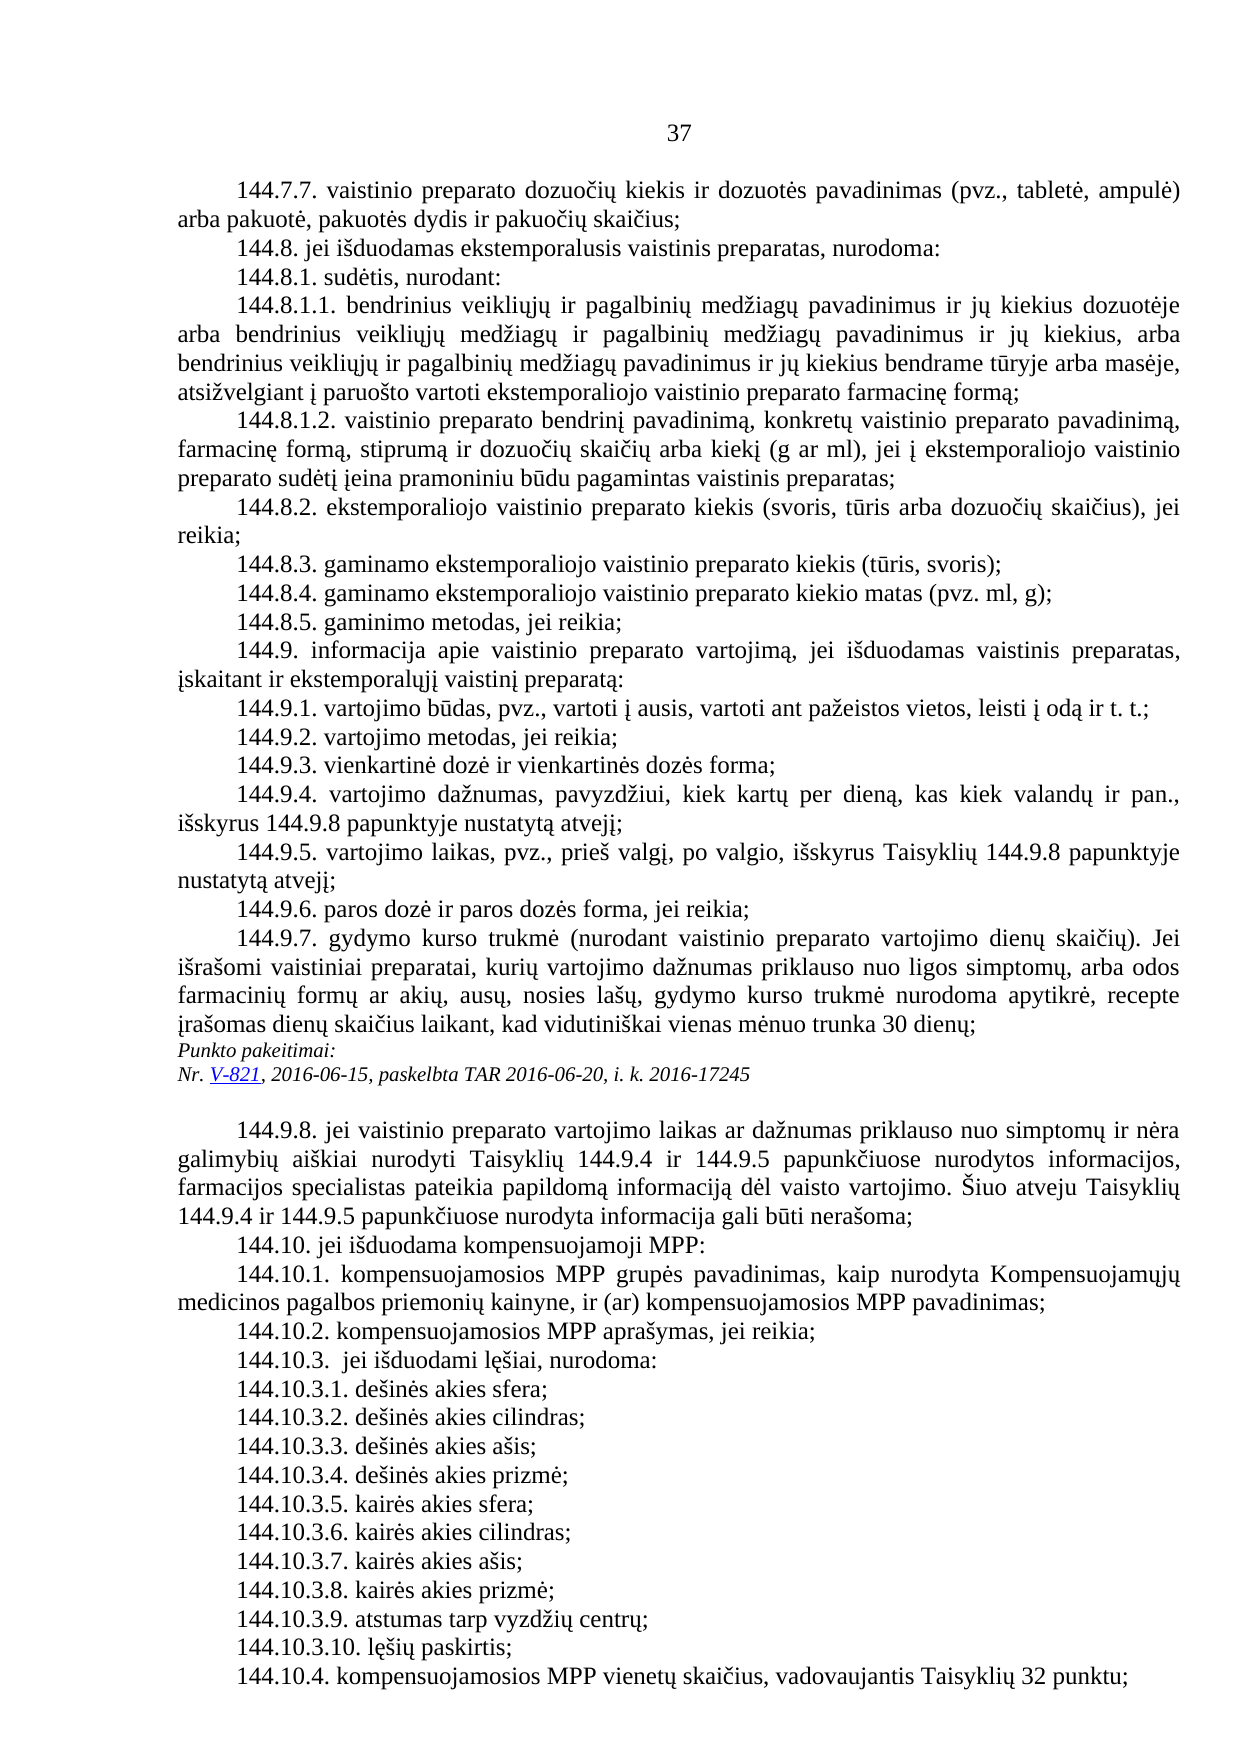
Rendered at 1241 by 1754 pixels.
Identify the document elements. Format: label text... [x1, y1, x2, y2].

text 144.9.7. gydymo kurso trukmė (nurodant vaistinio preparato vartojimo dienų skaičių). Jei išrašomi vaistiniai preparatai, kurių vartojimo dažnumas priklauso nuo ligos simptomų, arba odos farmacinių formų ar akių, ausų, nosies lašų, gydymo kurso trukmė nurodoma apytikrė, recepte įrašomas dienų skaičius laikant, kad vidutiniškai vienas mėnuo trunka 30 dienų; [177, 923, 1181, 1038]
text 144.9.6. paros dozė ir paros dozės forma, jei reikia; [177, 894, 1181, 923]
text 144.9.1. vartojimo būdas, pvz., vartoti į ausis, vartoti ant pažeistos vietos, leisti į odą ir t. t.; [177, 693, 1181, 722]
text Nr. V-821, 2016-06-15, paskelbta TAR 2016-06-20, i. k. 2016-17245 [177, 1062, 1181, 1086]
text 144.10.3. jei išduodami lęšiai, nurodoma: [177, 1345, 1181, 1374]
text 144.9.3. vienkartinė dozė ir vienkartinės dozės forma; [177, 751, 1181, 779]
text 144.10.3.6. kairės akies cilindras; [177, 1517, 1181, 1546]
text 144.10.1. kompensuojamosios MPP grupės pavadinimas, kaip nurodyta Kompensuojamųjų medicinos pagalbos priemonių kainyne, ir (ar) kompensuojamosios MPP pavadinimas; [177, 1259, 1181, 1316]
text 144.10.3.10. lęšių paskirtis; [177, 1632, 1181, 1661]
text 144.10.2. kompensuojamosios MPP aprašymas, jei reikia; [177, 1316, 1181, 1345]
text 144.10.3.9. atstumas tarp vyzdžių centrų; [177, 1604, 1181, 1632]
text 144.9.2. vartojimo metodas, jei reikia; [177, 722, 1181, 751]
text 144.8.1.1. bendrinius veikliųjų ir pagalbinių medžiagų pavadinimus ir jų kiekius dozuotėje arba bendrinius veikliųjų medžiagų ir pagalbinių medžiagų pavadinimus ir jų kiekius, arba bendrinius veikliųjų ir pagalbinių medžiagų pavadinimus ir jų kiekius bendrame tūryje arba masėje, atsižvelgiant į paruošto vartoti ekstemporaliojo vaistinio preparato farmacinę formą; [177, 291, 1181, 406]
text 144.9.8. jei vaistinio preparato vartojimo laikas ar dažnumas priklauso nuo simptomų ir nėra galimybių aiškiai nurodyti Taisyklių 144.9.4 ir 144.9.5 papunkčiuose nurodytos informacijos, farmacijos specialistas pateikia papildomą informaciją dėl vaisto vartojimo. Šiuo atveju Taisyklių 144.9.4 ir 144.9.5 papunkčiuose nurodyta informacija gali būti nerašoma; [177, 1115, 1181, 1230]
text 144.9.4. vartojimo dažnumas, pavyzdžiui, kiek kartų per dieną, kas kiek valandų ir pan., išskyrus 144.9.8 papunktyje nustatytą atvejį; [177, 779, 1181, 837]
text 144.7.7. vaistinio preparato dozuočių kiekis ir dozuotės pavadinimas (pvz., tabletė, ampulė) arba pakuotė, pakuotės dydis ir pakuočių skaičius; [177, 176, 1181, 233]
text 144.8.3. gaminamo ekstemporaliojo vaistinio preparato kiekis (tūris, svoris); [177, 549, 1181, 578]
text 144.10.4. kompensuojamosios MPP vienetų skaičius, vadovaujantis Taisyklių 32 punktu; [177, 1661, 1181, 1690]
text 144.10.3.3. dešinės akies ašis; [177, 1431, 1181, 1460]
text 144.8.5. gaminimo metodas, jei reikia; [177, 607, 1181, 636]
text 144.10.3.5. kairės akies sfera; [177, 1489, 1181, 1517]
text 144.8.4. gaminamo ekstemporaliojo vaistinio preparato kiekio matas (pvz. ml, g); [177, 578, 1181, 607]
text 144.10.3.8. kairės akies prizmė; [177, 1575, 1181, 1604]
text 144.8.1.2. vaistinio preparato bendrinį pavadinimą, konkretų vaistinio preparato pavadinimą, farmacinę formą, stiprumą ir dozuočių skaičių arba kiekį (g ar ml), jei į ekstemporaliojo vaistinio preparato sudėtį įeina pramoniniu būdu pagamintas vaistinis preparatas; [177, 406, 1181, 492]
text 144.10.3.1. dešinės akies sfera; [177, 1374, 1181, 1402]
text 144.8.1. sudėtis, nurodant: [177, 262, 1181, 291]
text 144.10. jei išduodama kompensuojamoji MPP: [177, 1230, 1181, 1259]
text Punkto pakeitimai: [177, 1038, 1181, 1062]
text 144.10.3.4. dešinės akies prizmė; [177, 1460, 1181, 1489]
text 144.9.5. vartojimo laikas, pvz., prieš valgį, po valgio, išskyrus Taisyklių 144.9.8 papunktyje nustatytą atvejį; [177, 837, 1181, 894]
text 144.9. informacija apie vaistinio preparato vartojimą, jei išduodamas vaistinis preparatas, įskaitant ir ekstemporalųjį vaistinį preparatą: [177, 636, 1181, 693]
text 144.10.3.2. dešinės akies cilindras; [177, 1402, 1181, 1431]
text 144.8. jei išduodamas ekstemporalusis vaistinis preparatas, nurodoma: [177, 233, 1181, 262]
text 144.10.3.7. kairės akies ašis; [177, 1546, 1181, 1575]
text 144.8.2. ekstemporaliojo vaistinio preparato kiekis (svoris, tūris arba dozuočių skaičius), jei reikia; [177, 492, 1181, 549]
